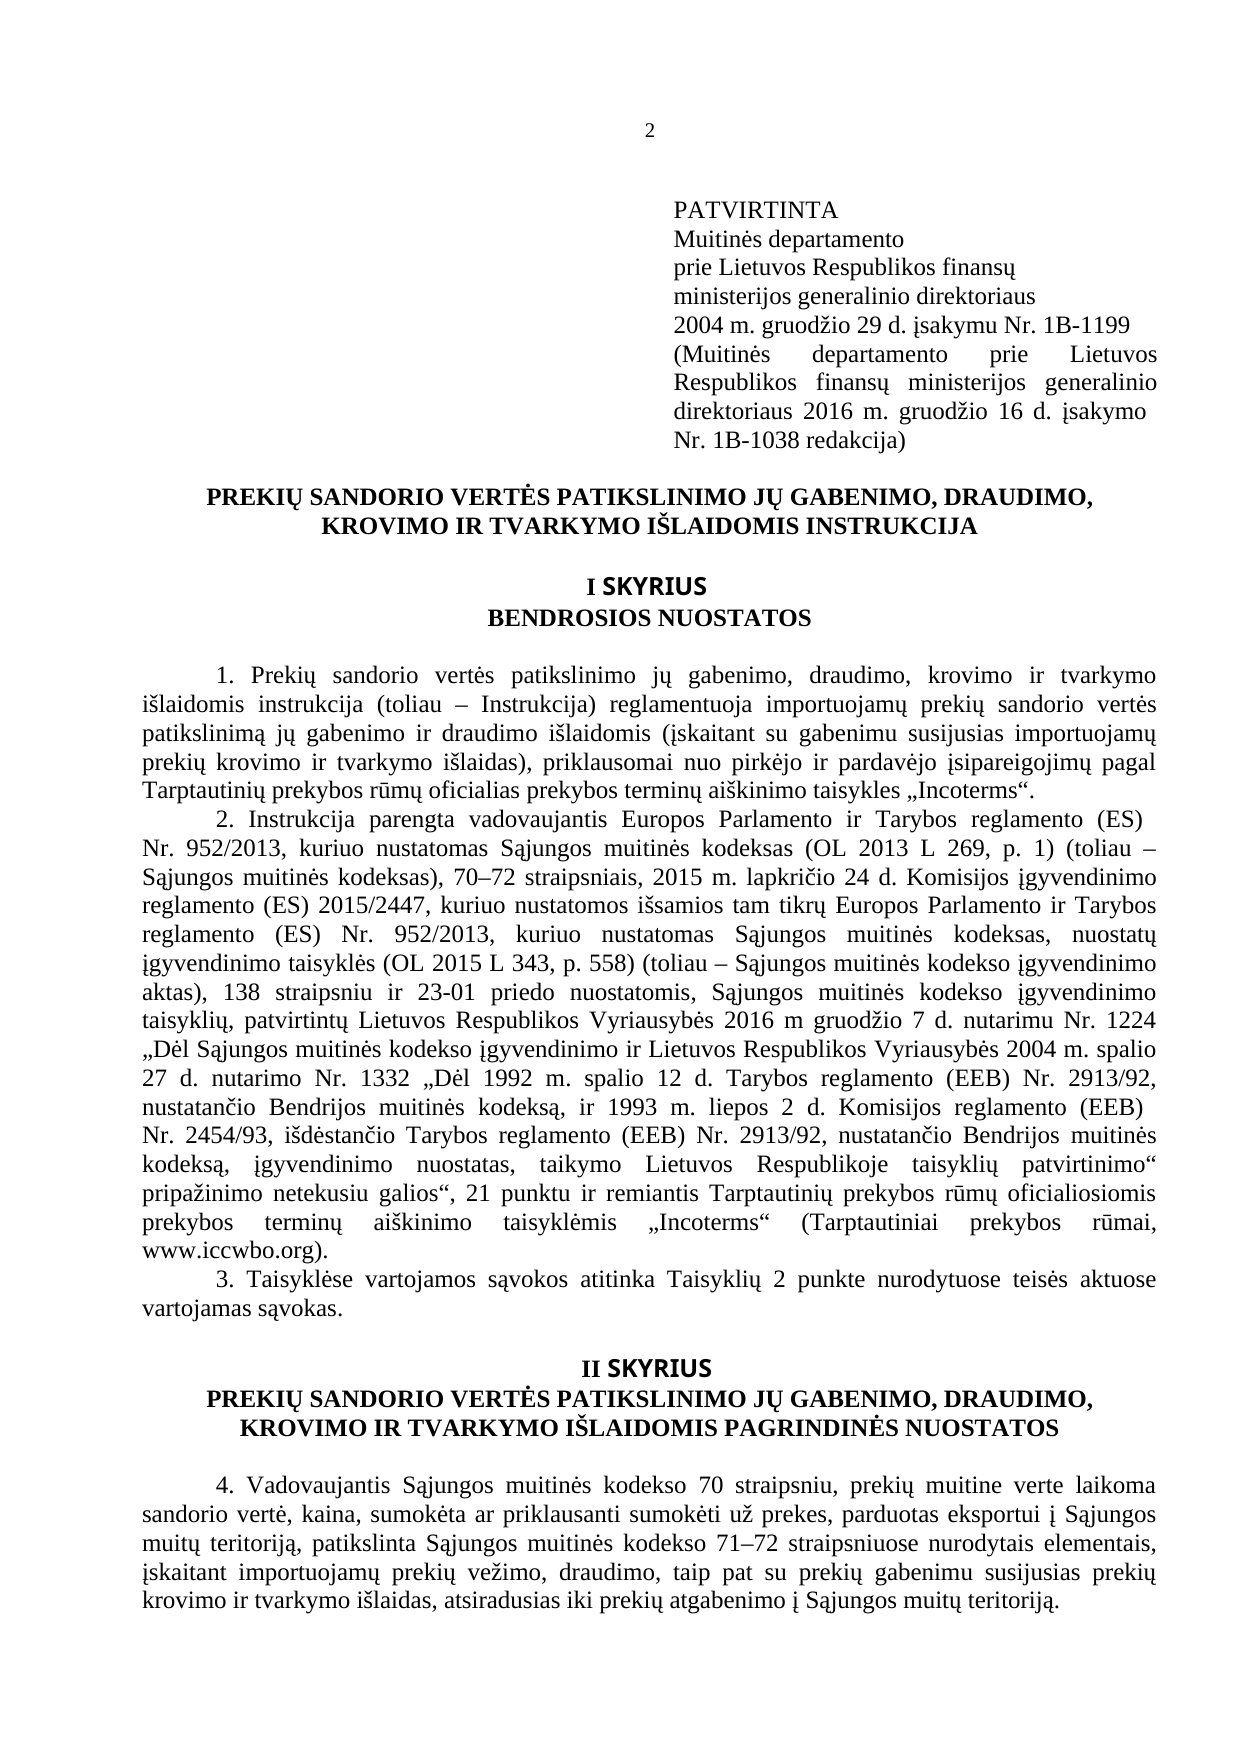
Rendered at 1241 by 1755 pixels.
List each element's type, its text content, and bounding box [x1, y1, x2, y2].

text ministerijos generalinio direktoriaus [673, 281, 1158, 310]
text (Muitinės departamento prie Lietuvos Respublikos finansų ministerijos generalinio direktoriaus 2016 m. gruodžio 16 d. įsakymo Nr. 1B-1038 redakcija) [673, 339, 1158, 454]
text 3. Taisyklėse vartojamos sąvokos atitinka Taisyklių 2 punkte nurodytuose teisės aktuose vartojamas sąvokas. [142, 1264, 1158, 1322]
text PREKIŲ SANDORIO VERTĖS PATIKSLINIMO JŲ GABENIMO, DRAUDIMO, KROVIMO IR TVARKYMO IŠLAIDOMIS PAGRINDINĖS NUOSTATOS [142, 1384, 1158, 1442]
text II SKYRIUS [142, 1350, 1158, 1384]
text 2004 m. gruodžio 29 d. įsakymu Nr. 1B-1199 [673, 310, 1158, 339]
text 4. Vadovaujantis Sąjungos muitinės kodekso 70 straipsniu, prekių muitine verte laikoma sandorio vertė, kaina, sumokėta ar priklausanti sumokėti už prekes, parduotas eksportui į Sąjungos muitų teritoriją, patikslinta Sąjungos muitinės kodekso 71–72 straipsniuose nurodytais elementais, įskaitant importuojamų prekių vežimo, draudimo, taip pat su prekių gabenimu susijusias prekių krovimo ir tvarkymo išlaidas, atsiradusias iki prekių atgabenimo į Sąjungos muitų teritoriją. [142, 1471, 1158, 1614]
text PATVIRTINTA [673, 195, 1158, 224]
text Prekių sandorio vertės patikslinimo jų gabenimo, draudimo, krovimo IR tvarkymo išlaidomis instrukcijA [142, 482, 1158, 540]
text BENDROSIOS NUOSTATOS [142, 603, 1158, 632]
text 2. Instrukcija parengta vadovaujantis Europos Parlamento ir Tarybos reglamento (ES) Nr. 952/2013, kuriuo nustatomas Sąjungos muitinės kodeksas (OL 2013 L 269, p. 1) (toliau – Sąjungos muitinės kodeksas), 70–72 straipsniais, 2015 m. lapkričio 24 d. Komisijos įgyvendinimo reglamento (ES) 2015/2447, kuriuo nustatomos išsamios tam tikrų Europos Parlamento ir Tarybos reglamento (ES) Nr. 952/2013, kuriuo nustatomas Sąjungos muitinės kodeksas, nuostatų įgyvendinimo taisyklės (OL 2015 L 343, p. 558) (toliau – Sąjungos muitinės kodekso įgyvendinimo aktas), 138 straipsniu ir 23-01 priedo nuostatomis, Sąjungos muitinės kodekso įgyvendinimo taisyklių, patvirtintų Lietuvos Respublikos Vyriausybės 2016 m gruodžio 7 d. nutarimu Nr. 1224 „Dėl Sąjungos muitinės kodekso įgyvendinimo ir Lietuvos Respublikos Vyriausybės 2004 m. spalio 27 d. nutarimo Nr. 1332 „Dėl 1992 m. spalio 12 d. Tarybos reglamento (EEB) Nr. 2913/92, nustatančio Bendrijos muitinės kodeksą, ir 1993 m. liepos 2 d. Komisijos reglamento (EEB) Nr. 2454/93, išdėstančio Tarybos reglamento (EEB) Nr. 2913/92, nustatančio Bendrijos muitinės kodeksą, įgyvendinimo nuostatas, taikymo Lietuvos Respublikoje taisyklių patvirtinimo“ pripažinimo netekusiu galios“, 21 punktu ir remiantis Tarptautinių prekybos rūmų oficialiosiomis prekybos terminų aiškinimo taisyklėmis „Incoterms“ (Tarptautiniai prekybos rūmai, www.iccwbo.org). [142, 804, 1158, 1264]
text prie Lietuvos Respublikos finansų [673, 252, 1158, 281]
text Muitinės departamento [673, 224, 1158, 252]
text I SKYRIUS [142, 569, 1158, 603]
text 1. Prekių sandorio vertės patikslinimo jų gabenimo, draudimo, krovimo ir tvarkymo išlaidomis instrukcija (toliau – Instrukcija) reglamentuoja importuojamų prekių sandorio vertės patikslinimą jų gabenimo ir draudimo išlaidomis (įskaitant su gabenimu susijusias importuojamų prekių krovimo ir tvarkymo išlaidas), priklausomai nuo pirkėjo ir pardavėjo įsipareigojimų pagal Tarptautinių prekybos rūmų oficialias prekybos terminų aiškinimo taisykles „Incoterms“. [142, 660, 1158, 804]
